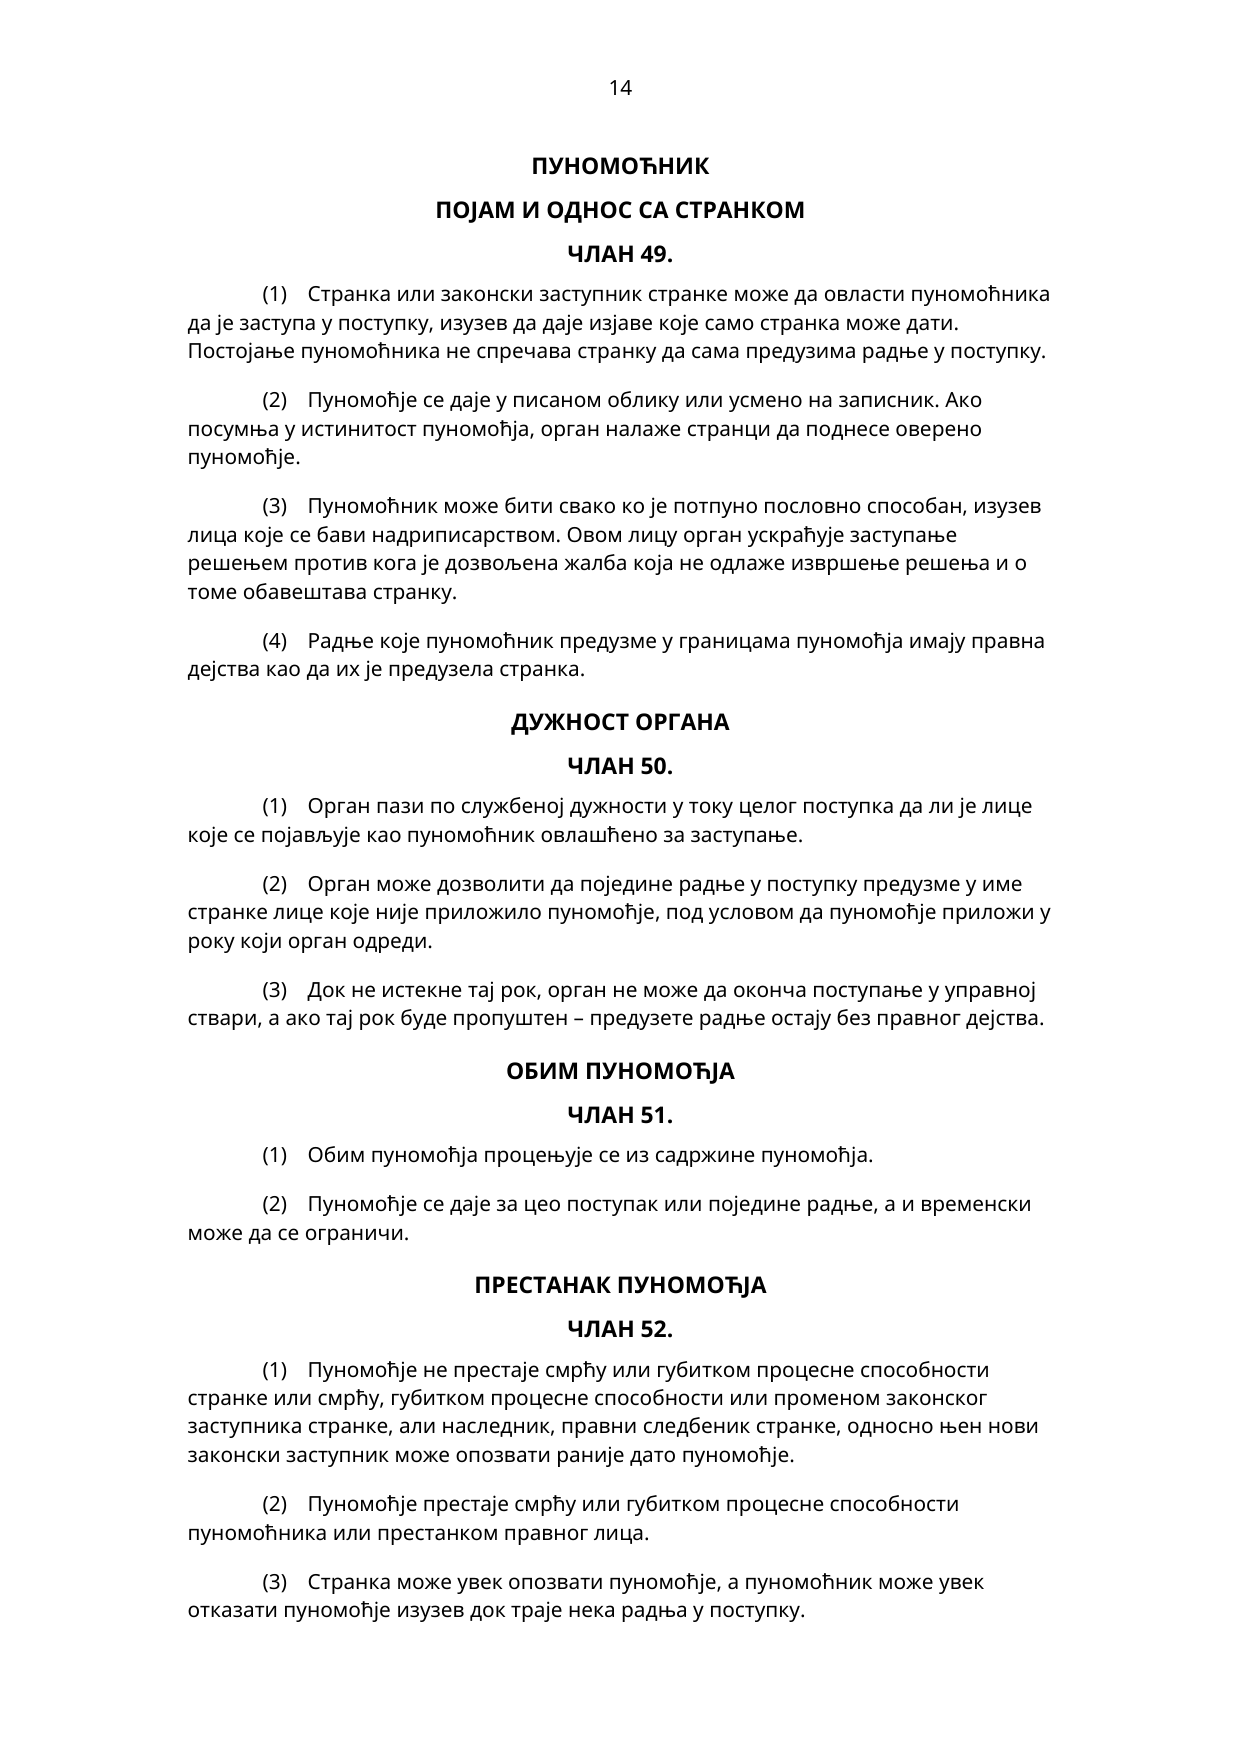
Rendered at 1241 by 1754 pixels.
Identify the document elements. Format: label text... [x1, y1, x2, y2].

text Члан 52. [262, 1313, 978, 1344]
text (2) Пуномоћје се даје за цео поступак или поједине радње, а и временски може да се ограничи. [187, 1189, 1053, 1246]
text (4) Радње које пуномоћник предузме у границама пуномоћја имају правна дејства као да их је предузела странка. [187, 626, 1053, 683]
text Члан 49. [262, 237, 978, 269]
text (3) Пуномоћник може бити свако ко је потпуно пословно способан, изузев лица које се бави надриписарством. Овом лицу орган ускраћује заступање решењем против кога је дозвољена жалба која не одлаже извршење решења и о томе обавештава странку. [187, 491, 1053, 605]
text Пуномоћник [262, 150, 978, 181]
text (2) Пуномоћје престаје смрћу или губитком процесне способности пуномоћника или престанком правног лица. [187, 1489, 1053, 1546]
text (2) Пуномоћје се даје у писаном облику или усмено на записник. Ако посумња у истинитост пуномоћја, орган налаже странци да поднесе оверено пуномоћје. [187, 385, 1053, 471]
text (2) Орган може дозволити да поједине радње у поступку предузме у име странке лице које није приложило пуномоћје, под условом да пуномоћје приложи у року који орган одреди. [187, 869, 1053, 954]
text Дужност органа [262, 706, 978, 737]
text Члан 51. [262, 1099, 978, 1130]
text (3) Док не истекне тај рок, орган не може да оконча поступање у управној ствари, а ако тај рок буде пропуштен – предузете радње остају без правног дејства. [187, 975, 1053, 1032]
text Појам и однос са странком [262, 194, 978, 225]
text (1) Орган пази по службеној дужности у току целог поступка да ли је лице које се појављује као пуномоћник овлашћено за заступање. [187, 791, 1053, 848]
text (3) Странка може увек опозвати пуномоћје, а пуномоћник може увек отказати пуномоћје изузев док траје нека радња у поступку. [187, 1567, 1053, 1624]
text Престанак пуномоћја [262, 1269, 978, 1301]
text (1) Обим пуномоћја процењује се из садржине пуномоћја. [187, 1140, 1053, 1169]
text Обим пуномоћја [262, 1055, 978, 1086]
text (1) Пуномоћје не престаје смрћу или губитком процесне способности странке или смрћу, губитком процесне способности или променом законског заступника странке, али наследник, правни следбеник странке, односно њен нови законски заступник може опозвати раније дато пуномоћје. [187, 1355, 1053, 1468]
text (1) Странка или законски заступник странке може да овласти пуномоћника да је заступа у поступку, изузев да даје изјаве које само странка може дати. Постојање пуномоћника не спречава странку да сама предузима радње у поступку. [187, 279, 1053, 364]
text Члан 50. [262, 749, 978, 781]
